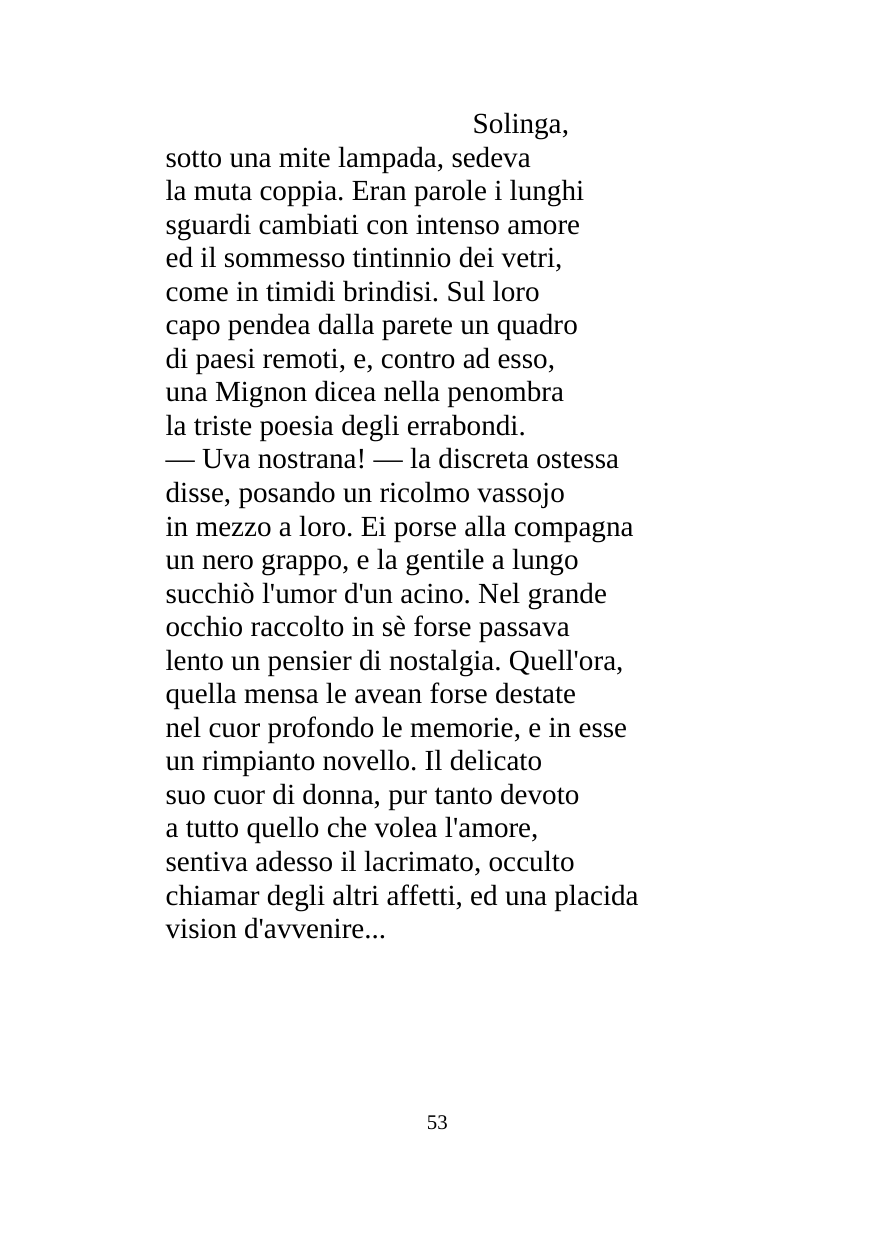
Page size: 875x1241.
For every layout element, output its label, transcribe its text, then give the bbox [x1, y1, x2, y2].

text Solinga, sotto una mite lampada, sedeva la muta coppia. Eran parole i lunghi sguardi cambiati con intenso amore ed il sommesso tintinnio dei vetri, come in timidi brindisi. Sul loro capo pendea dalla parete un quadro di paesi remoti, e, contro ad esso, una Mignon dicea nella penombra la triste poesia degli errabondi. — Uva nostrana! — la discreta ostessa disse, posando un ricolmo vassojo in mezzo a loro. Ei porse alla compagna un nero grappo, e la gentile a lungo succhiò l'umor d'un acino. Nel grande occhio raccolto in sè forse passava lento un pensier di nostalgia. Quell'ora, quella mensa le avean forse destate nel cuor profondo le memorie, e in esse un rimpianto novello. Il delicato suo cuor di donna, pur tanto devoto a tutto quello che volea l'amore, sentiva adesso il lacrimato, occulto chiamar degli altri affetti, ed una placida vision d'avvenire... [165, 106, 768, 945]
